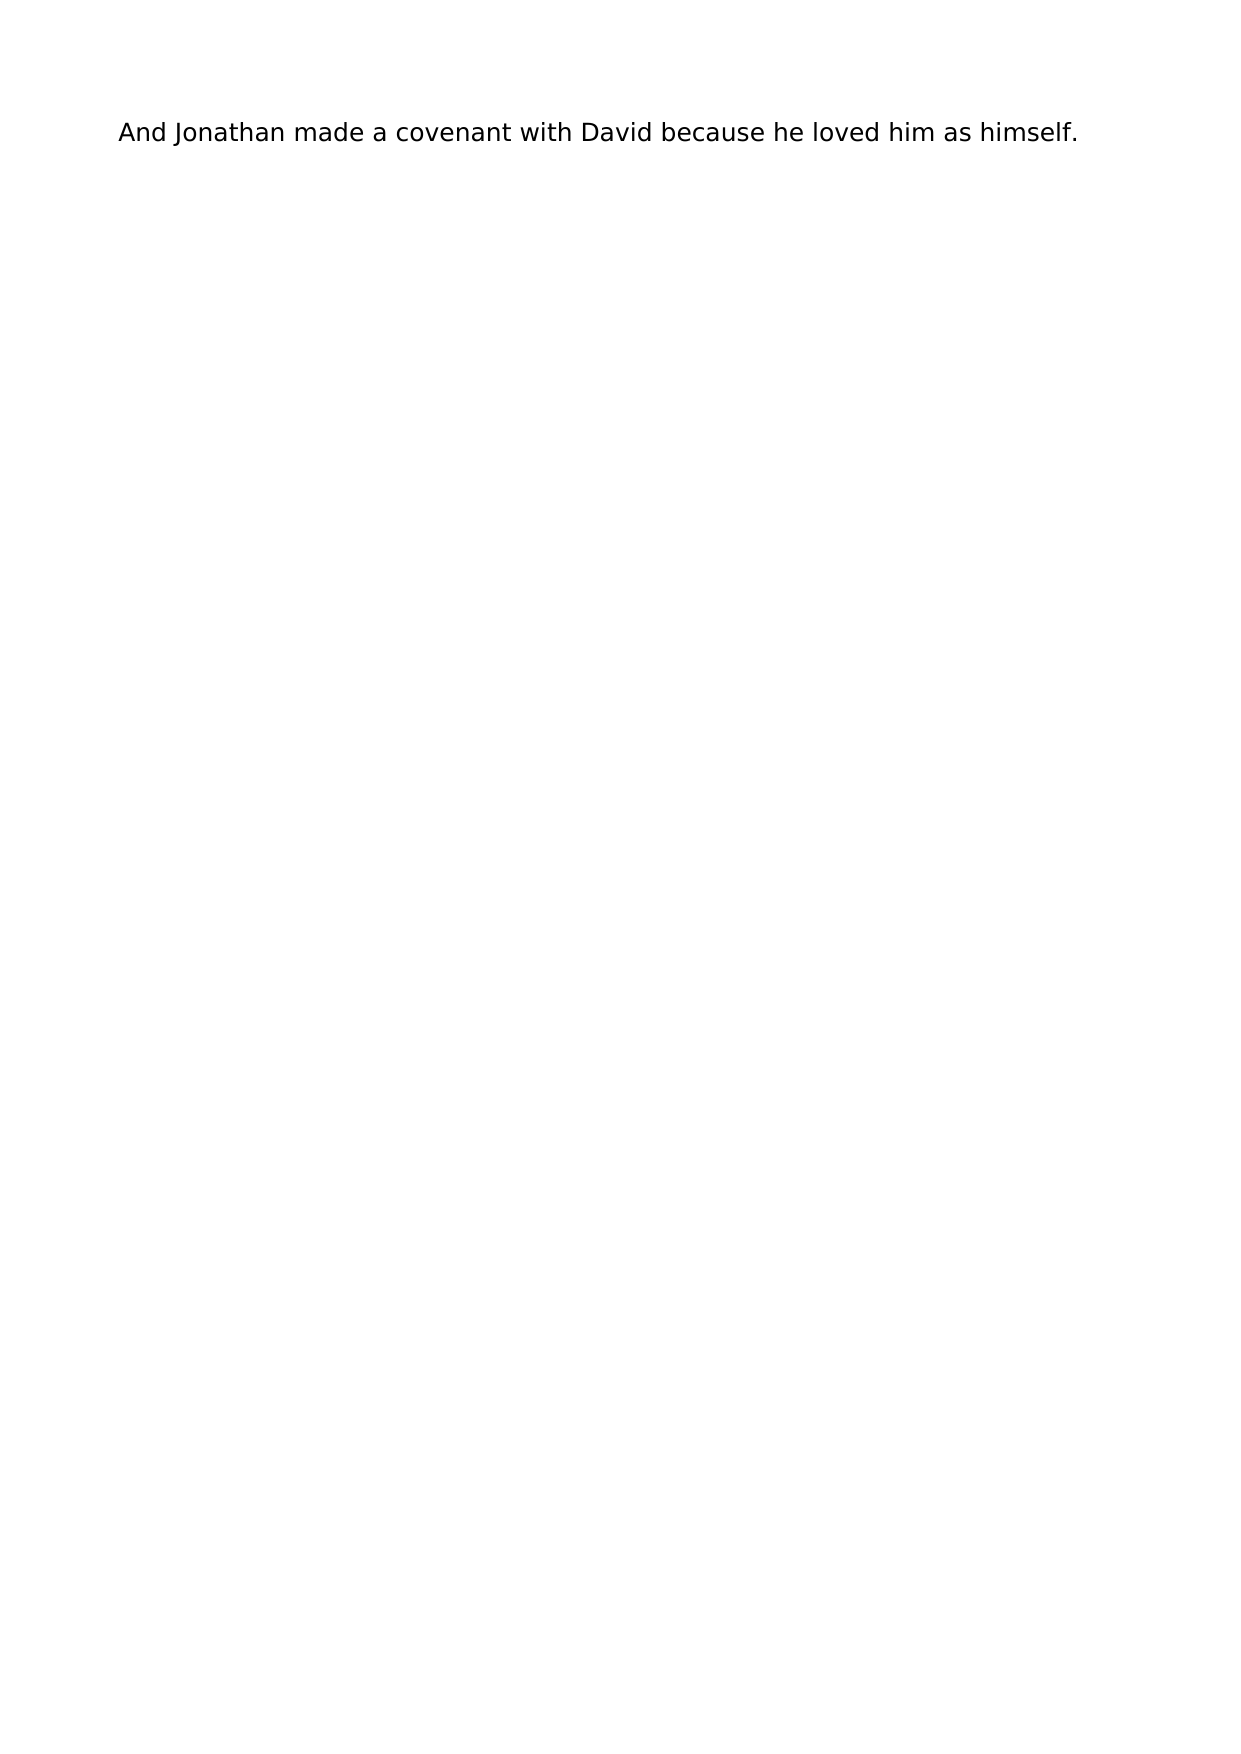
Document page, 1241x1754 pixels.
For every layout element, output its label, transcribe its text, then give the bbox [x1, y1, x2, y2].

text And Jonathan made a covenant with David because he loved him as himself. [118, 118, 1122, 147]
